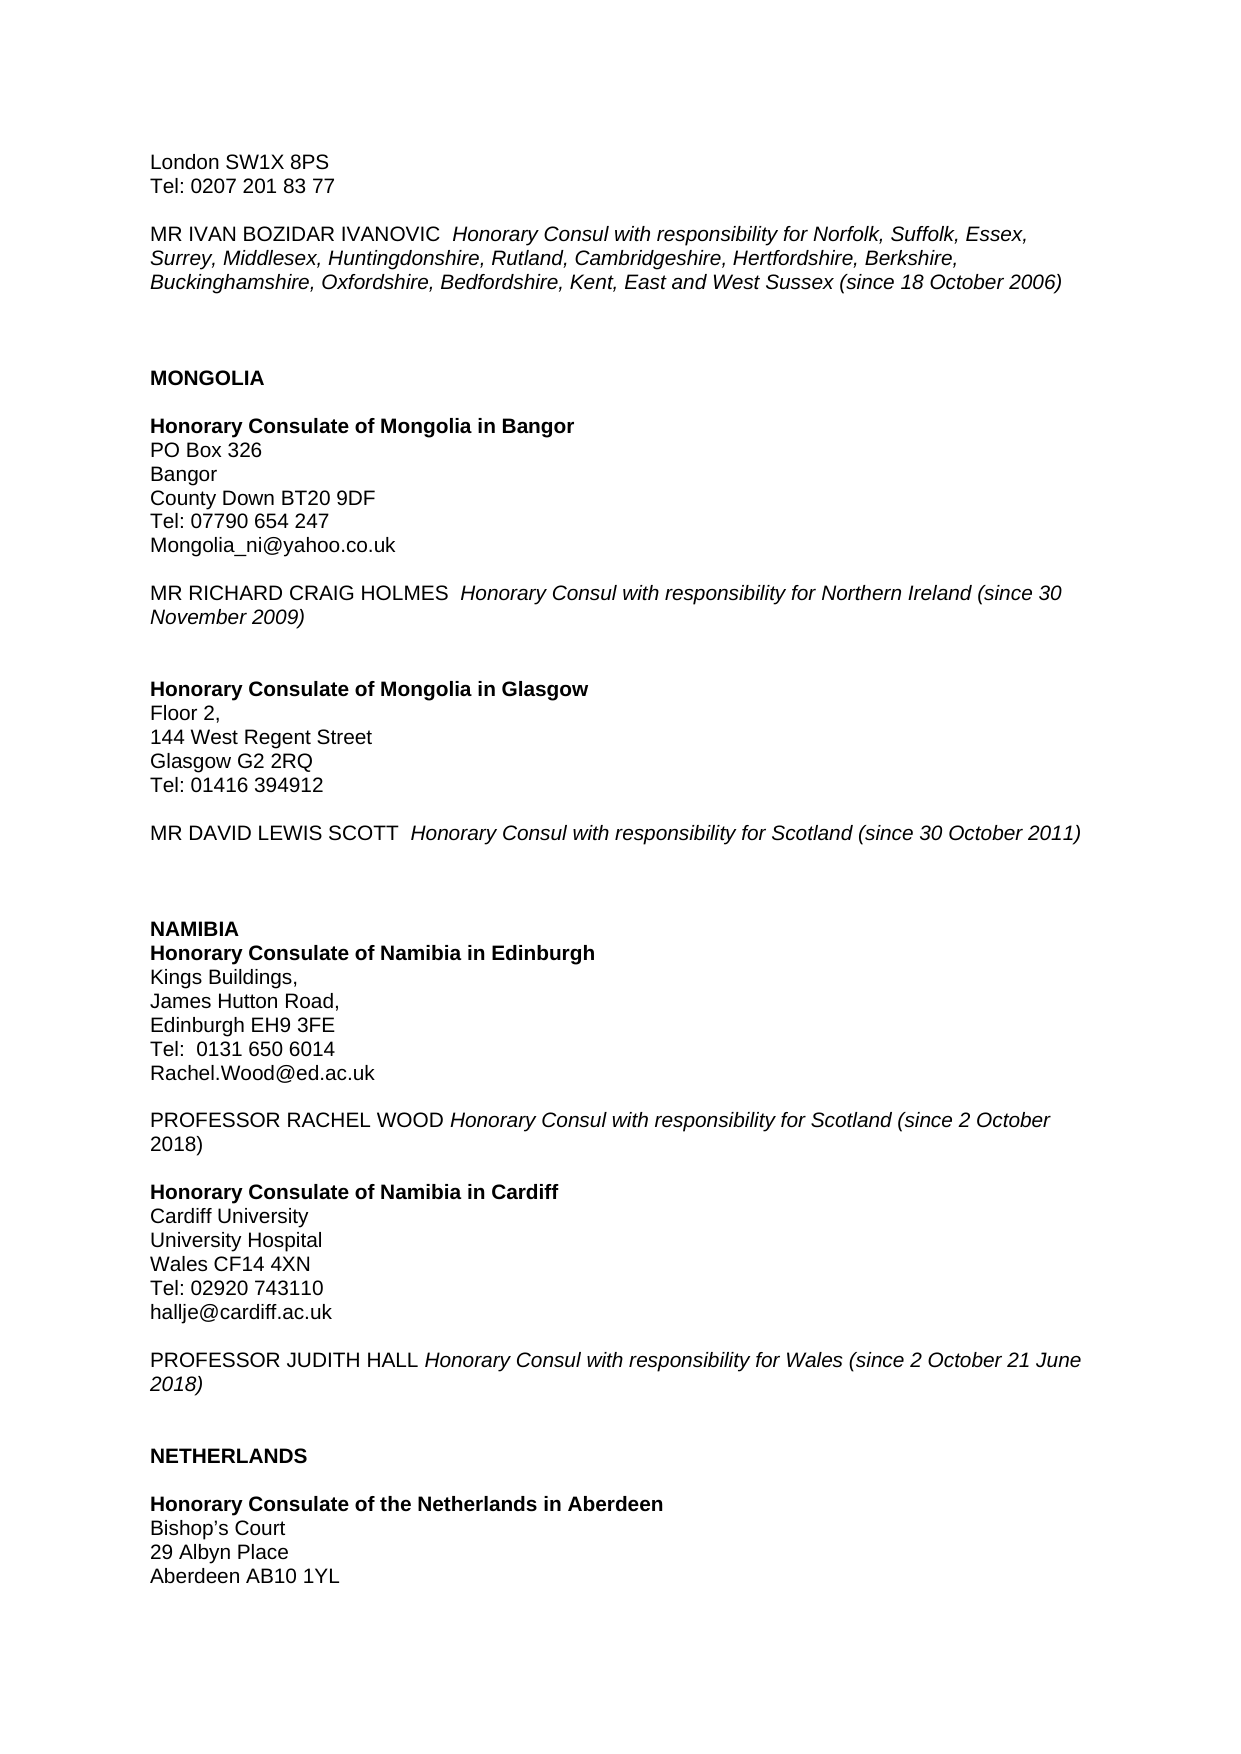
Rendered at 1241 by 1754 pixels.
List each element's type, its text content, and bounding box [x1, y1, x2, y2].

text Aberdeen AB10 1YL [150, 1563, 1090, 1587]
text MR DAVID LEWIS SCOTT Honorary Consul with responsibility for Scotland (since 30 October 2011) [150, 821, 1090, 845]
text Honorary Consulate of Namibia in Edinburgh [150, 941, 1090, 964]
text MR IVAN BOZIDAR IVANOVIC Honorary Consul with responsibility for Norfolk, Suffolk, Essex, Surrey, Middlesex, Huntingdonshire, Rutland, Cambridgeshire, Hertfordshire, Berkshire, Buckinghamshire, Oxfordshire, Bedfordshire, Kent, East and West Sussex (since 18 October 2006) [150, 222, 1090, 294]
text Tel: 02920 743110 [150, 1276, 1090, 1300]
text Floor 2, [150, 701, 1090, 725]
text Rachel.Wood@ed.ac.uk [150, 1060, 1090, 1084]
text London SW1X 8PS [150, 150, 1090, 174]
text Honorary Consulate of Mongolia in Bangor [150, 413, 1090, 437]
text 144 West Regent Street [150, 725, 1090, 749]
text PO Box 326 [150, 437, 1090, 461]
text Honorary Consulate of Mongolia in Glasgow [150, 677, 1090, 701]
text 29 Albyn Place [150, 1539, 1090, 1563]
text James Hutton Road, [150, 988, 1090, 1012]
text NAMIBIA [150, 917, 1090, 941]
text Glasgow G2 2RQ [150, 749, 1090, 773]
text Kings Buildings, [150, 964, 1090, 988]
text Edinburgh EH9 3FE [150, 1012, 1090, 1036]
text Bangor [150, 461, 1090, 485]
text hallje@cardiff.ac.uk [150, 1300, 1090, 1324]
text Mongolia_ni@yahoo.co.uk [150, 533, 1090, 557]
text Honorary Consulate of the Netherlands in Aberdeen [150, 1492, 1090, 1516]
text MONGOLIA [150, 366, 1090, 389]
text MR RICHARD CRAIG HOLMES Honorary Consul with responsibility for Northern Ireland (since 30 November 2009) [150, 581, 1090, 629]
text Wales CF14 4XN [150, 1252, 1090, 1276]
text Cardiff University [150, 1204, 1090, 1228]
text County Down BT20 9DF [150, 485, 1090, 509]
text Bishop’s Court [150, 1516, 1090, 1539]
text Tel: 01416 394912 [150, 773, 1090, 797]
text Honorary Consulate of Namibia in Cardiff [150, 1180, 1090, 1204]
text Tel: 0131 650 6014 [150, 1036, 1090, 1060]
text 2018) [150, 1132, 1090, 1156]
text PROFESSOR RACHEL WOOD Honorary Consul with responsibility for Scotland (since 2 October [150, 1108, 1090, 1132]
text Tel: 0207 201 83 77 [150, 174, 1090, 198]
text Tel: 07790 654 247 [150, 509, 1090, 533]
text PROFESSOR JUDITH HALL Honorary Consul with responsibility for Wales (since 2 October 21 June 2018) [150, 1348, 1090, 1396]
text University Hospital [150, 1228, 1090, 1252]
text NETHERLANDS [150, 1444, 1090, 1468]
